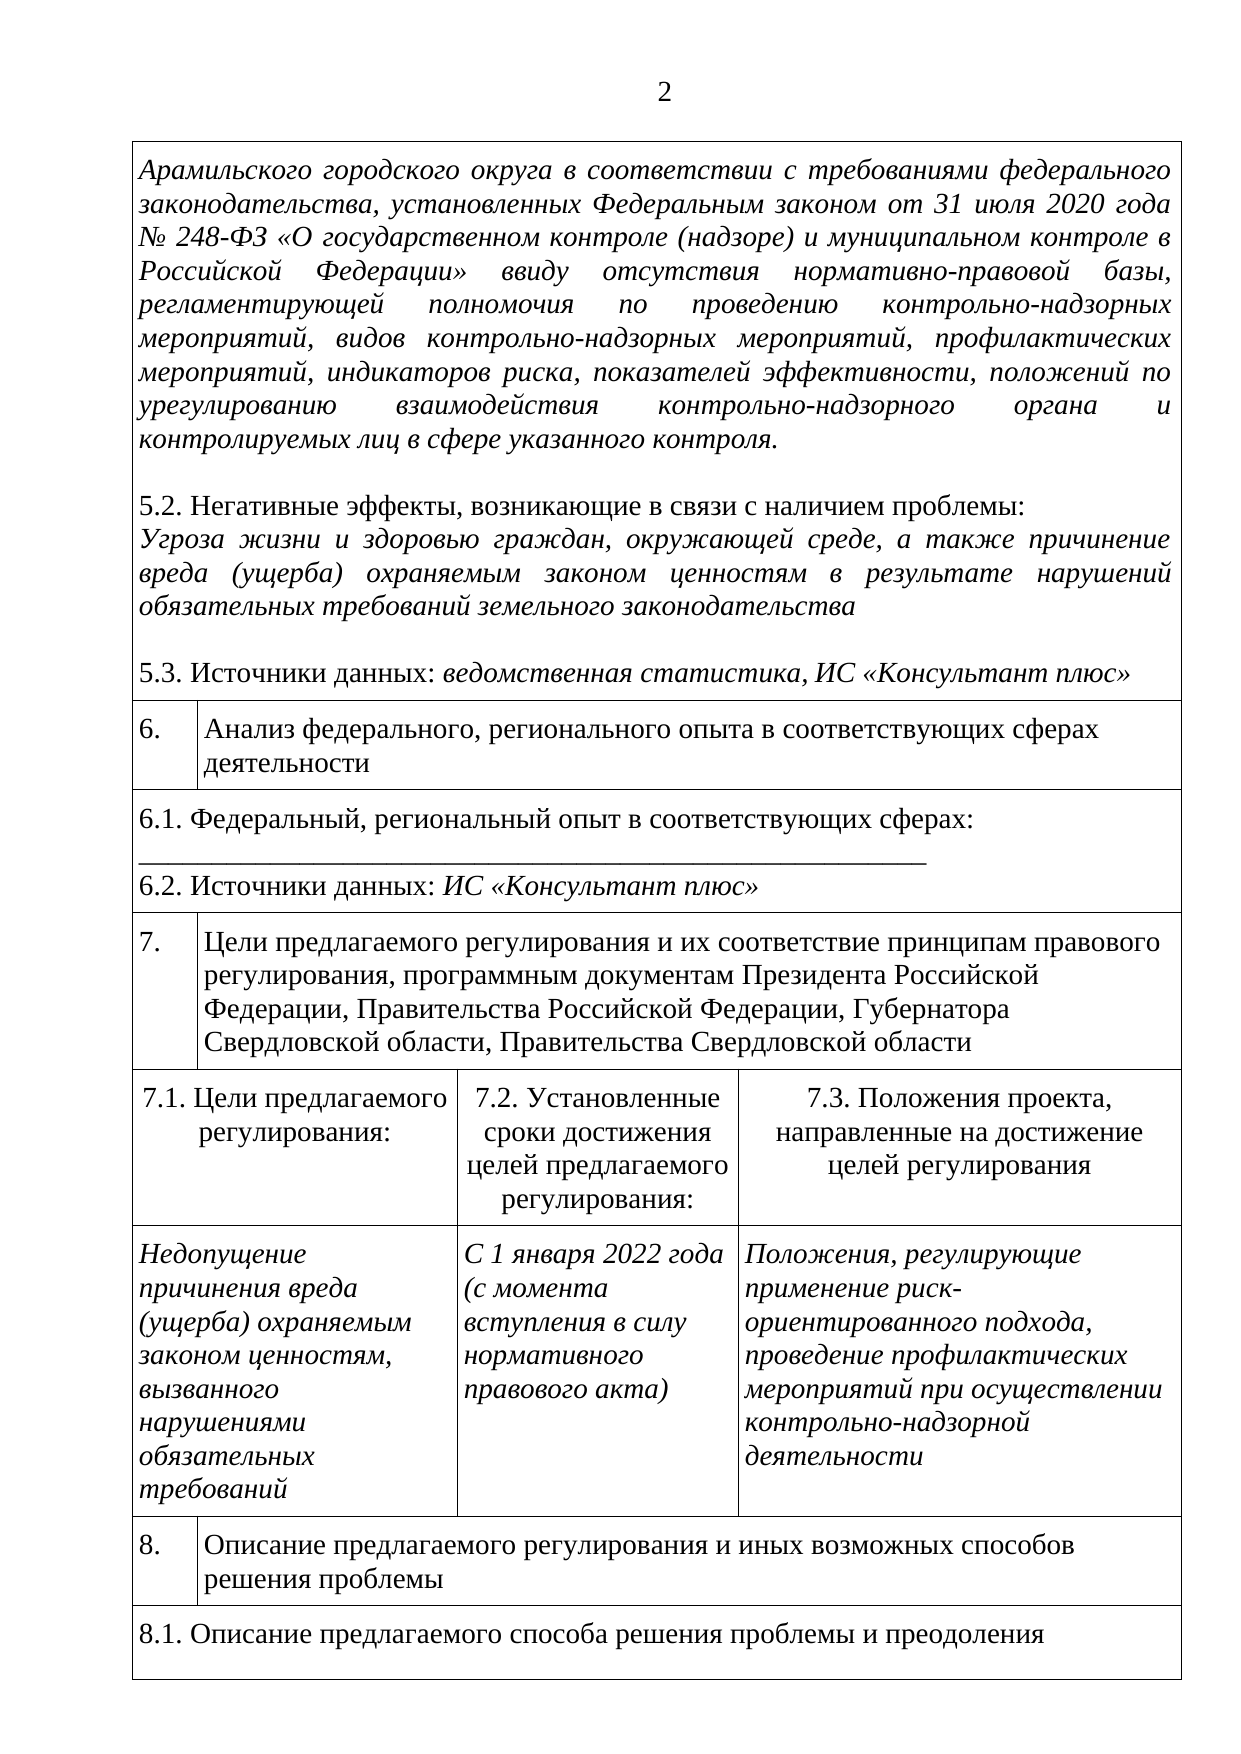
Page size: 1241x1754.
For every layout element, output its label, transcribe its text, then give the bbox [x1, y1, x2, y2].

table_cell 7.3. Положения проекта, направленные на достижение целей регулирования [739, 1070, 1181, 1225]
table_cell Недопущение причинения вреда (ущерба) охраняемым законом ценностям, вызванного нарушениями обязательных требований [133, 1226, 457, 1516]
table_cell 8. [133, 1517, 197, 1605]
table_cell Цели предлагаемого регулирования и их соответствие принципам правового регулирования, программным документам Президента Российской Федерации, Правительства Российской Федерации, Губернатора Свердловской области, Правительства Свердловской области [198, 913, 1181, 1068]
table_cell Описание предлагаемого регулирования и иных возможных способов решения проблемы [198, 1517, 1181, 1605]
table_cell 7.1. Цели предлагаемого регулирования: [133, 1070, 457, 1225]
table_cell 8.1. Описание предлагаемого способа решения проблемы и преодоления [133, 1606, 1181, 1679]
table_cell 6. [133, 701, 197, 789]
table_cell 7. [133, 913, 197, 1068]
table_cell 6.1. Федеральный, региональный опыт в соответствующих сферах: ______________________________________________________ 6.2. Источники данных: ИС «Консультант плюс» [133, 790, 1181, 912]
table_cell Анализ федерального, регионального опыта в соответствующих сферах деятельности [198, 701, 1181, 789]
table_cell 7.2. Установленные сроки достижения целей предлагаемого регулирования: [458, 1070, 738, 1225]
table_cell С 1 января 2022 года (с момента вступления в силу нормативного правового акта) [458, 1226, 738, 1516]
table_cell Положения, регулирующие применение риск-ориентированного подхода, проведение профилактических мероприятий при осуществлении контрольно-надзорной деятельности [739, 1226, 1181, 1516]
table_cell Арамильского городского округа в соответствии с требованиями федерального законодательства, установленных Федеральным законом от 31 июля 2020 года № 248-ФЗ «О государственном контроле (надзоре) и муниципальном контроле в Российской Федерации» ввиду отсутствия нормативно-правовой базы, регламентирующей полномочия по проведению контрольно-надзорных мероприятий, видов контрольно-надзорных мероприятий, профилактических мероприятий, индикаторов риска, показателей эффективности, положений по урегулированию взаимодействия контрольно-надзорного органа и контролируемых лиц в сфере указанного контроля. 5.2. Негативные эффекты, возникающие в связи с наличием проблемы: Угроза жизни и здоровью граждан, окружающей среде, а также причинение вреда (ущерба) охраняемым законом ценностям в результате нарушений обязательных требований земельного законодательства 5.3. Источники данных: ведомственная статистика, ИС «Консультант плюс» [133, 142, 1181, 700]
